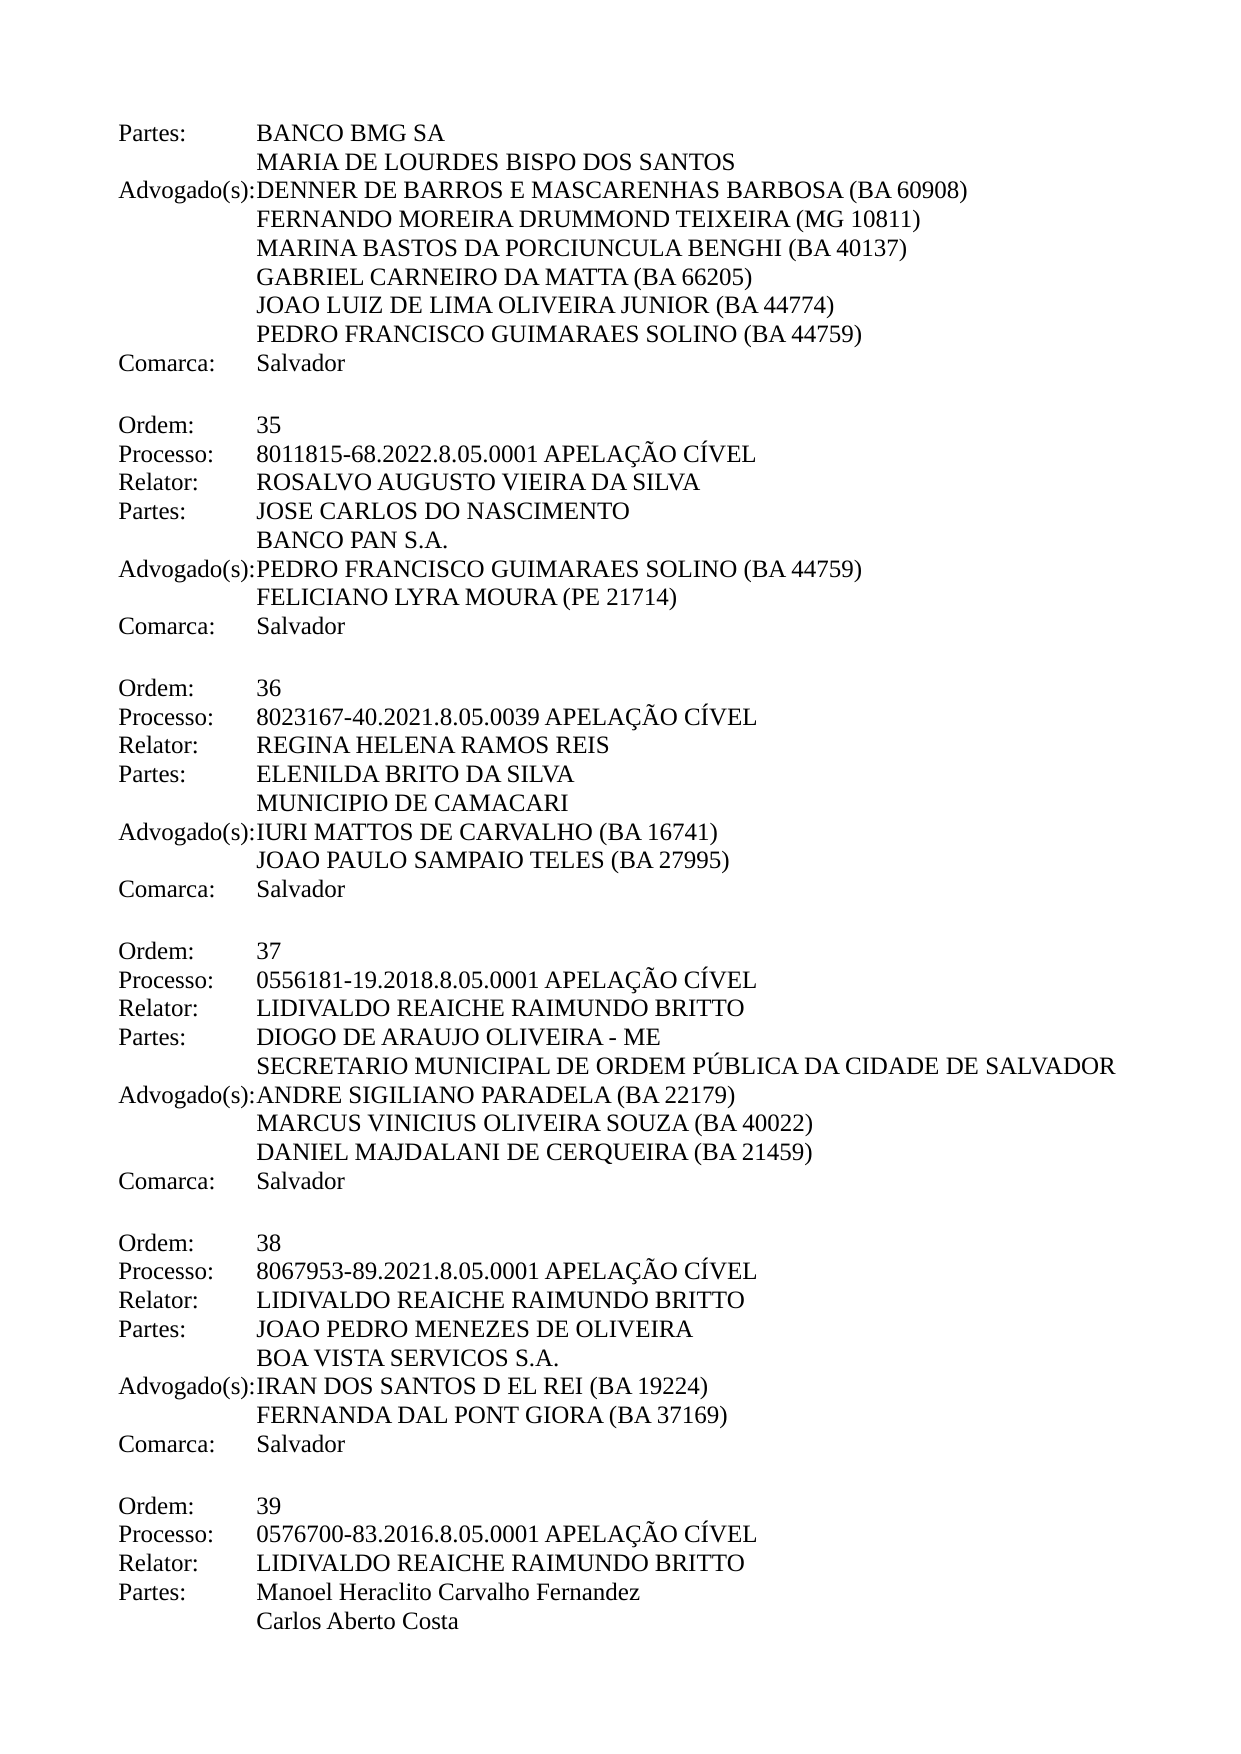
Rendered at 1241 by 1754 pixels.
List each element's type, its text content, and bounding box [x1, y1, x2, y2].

table_cell MARCUS VINICIUS OLIVEIRA SOUZA (BA 40022) [256, 1109, 1122, 1137]
table_cell 8011815-68.2022.8.05.0001 APELAÇÃO CÍVEL [256, 439, 867, 467]
table_cell DANIEL MAJDALANI DE CERQUEIRA (BA 21459) [256, 1137, 1122, 1166]
table_cell [118, 262, 256, 291]
table_cell Advogado(s): [118, 554, 256, 582]
table_cell Partes: [118, 496, 256, 525]
table_cell Comarca: [118, 348, 256, 377]
table_header 37 [256, 936, 1122, 965]
table_cell FERNANDO MOREIRA DRUMMOND TEIXEIRA (MG 10811) [256, 204, 975, 233]
table_cell LIDIVALDO REAICHE RAIMUNDO BRITTO [256, 994, 1122, 1022]
table_cell [118, 583, 256, 611]
table_cell 0556181-19.2018.8.05.0001 APELAÇÃO CÍVEL [256, 965, 1122, 993]
table_cell [118, 845, 256, 874]
table_cell PEDRO FRANCISCO GUIMARAES SOLINO (BA 44759) [256, 554, 867, 582]
table_cell MARINA BASTOS DA PORCIUNCULA BENGHI (BA 40137) [256, 233, 975, 262]
table_cell [118, 788, 256, 817]
table_cell 8067953-89.2021.8.05.0001 APELAÇÃO CÍVEL [256, 1256, 761, 1285]
table_header Ordem: [118, 410, 256, 439]
table_cell Relator: [118, 994, 256, 1022]
table_cell GABRIEL CARNEIRO DA MATTA (BA 66205) [256, 262, 975, 291]
table_cell BOA VISTA SERVICOS S.A. [256, 1343, 761, 1371]
table_cell Manoel Heraclito Carvalho Fernandez [256, 1577, 911, 1606]
table_cell BANCO BMG SA [256, 118, 975, 147]
table_cell Salvador [256, 1166, 1122, 1195]
table_cell [118, 233, 256, 262]
table_cell 0576700-83.2016.8.05.0001 APELAÇÃO CÍVEL [256, 1520, 911, 1548]
table_header 35 [256, 410, 867, 439]
table_cell Advogado(s): [118, 1371, 256, 1400]
table_cell Partes: [118, 118, 256, 147]
table_cell FELICIANO LYRA MOURA (PE 21714) [256, 583, 867, 611]
table_cell Partes: [118, 1314, 256, 1343]
table_cell JOSE CARLOS DO NASCIMENTO [256, 496, 867, 525]
table_cell Salvador [256, 1429, 761, 1458]
table_header Ordem: [118, 673, 256, 702]
table_cell Comarca: [118, 1429, 256, 1458]
table_cell Processo: [118, 439, 256, 467]
table_cell Comarca: [118, 874, 256, 903]
table_cell Salvador [256, 348, 975, 377]
table_cell FERNANDA DAL PONT GIORA (BA 37169) [256, 1400, 761, 1429]
table_cell Partes: [118, 759, 256, 788]
table_cell [118, 1606, 256, 1634]
table_cell [118, 1051, 256, 1080]
table_cell Carlos Aberto Costa [256, 1606, 911, 1634]
table_cell IRAN DOS SANTOS D EL REI (BA 19224) [256, 1371, 761, 1400]
table_header Ordem: [118, 936, 256, 965]
table_cell Advogado(s): [118, 1080, 256, 1108]
table_cell Relator: [118, 468, 256, 496]
table_cell JOAO PAULO SAMPAIO TELES (BA 27995) [256, 845, 761, 874]
table_cell Salvador [256, 611, 867, 640]
table_cell Comarca: [118, 611, 256, 640]
table_cell ROSALVO AUGUSTO VIEIRA DA SILVA [256, 468, 867, 496]
table_cell [118, 525, 256, 554]
table_cell ANDRE SIGILIANO PARADELA (BA 22179) [256, 1080, 1122, 1108]
table_cell Processo: [118, 965, 256, 993]
table_cell BANCO PAN S.A. [256, 525, 867, 554]
table_cell JOAO LUIZ DE LIMA OLIVEIRA JUNIOR (BA 44774) [256, 291, 975, 319]
table_cell [118, 204, 256, 233]
table_cell [118, 147, 256, 176]
table_header 36 [256, 673, 761, 702]
table_cell Relator: [118, 1285, 256, 1314]
table_cell LIDIVALDO REAICHE RAIMUNDO BRITTO [256, 1548, 911, 1577]
table_cell Advogado(s): [118, 817, 256, 845]
table_cell [118, 1109, 256, 1137]
table_cell PEDRO FRANCISCO GUIMARAES SOLINO (BA 44759) [256, 319, 975, 348]
table_cell [118, 291, 256, 319]
table_header Ordem: [118, 1491, 256, 1519]
table_cell MARIA DE LOURDES BISPO DOS SANTOS [256, 147, 975, 176]
table_cell Relator: [118, 730, 256, 759]
table_cell Processo: [118, 1256, 256, 1285]
table_cell DENNER DE BARROS E MASCARENHAS BARBOSA (BA 60908) [256, 176, 975, 204]
table_header 38 [256, 1228, 761, 1256]
table_cell Partes: [118, 1577, 256, 1606]
table_cell [118, 1343, 256, 1371]
table_cell DIOGO DE ARAUJO OLIVEIRA - ME [256, 1022, 1122, 1051]
table_cell Advogado(s): [118, 176, 256, 204]
table_cell Processo: [118, 702, 256, 730]
table_cell Salvador [256, 874, 761, 903]
table_cell MUNICIPIO DE CAMACARI [256, 788, 761, 817]
table_cell Partes: [118, 1022, 256, 1051]
table_cell REGINA HELENA RAMOS REIS [256, 730, 761, 759]
table_cell [118, 1400, 256, 1429]
table_cell [118, 319, 256, 348]
table_header 39 [256, 1491, 911, 1519]
table_cell Processo: [118, 1520, 256, 1548]
table_cell ELENILDA BRITO DA SILVA [256, 759, 761, 788]
table_cell Relator: [118, 1548, 256, 1577]
table_cell SECRETARIO MUNICIPAL DE ORDEM PÚBLICA DA CIDADE DE SALVADOR [256, 1051, 1122, 1080]
table_cell [118, 1137, 256, 1166]
table_cell Comarca: [118, 1166, 256, 1195]
table_cell LIDIVALDO REAICHE RAIMUNDO BRITTO [256, 1285, 761, 1314]
table_header Ordem: [118, 1228, 256, 1256]
table_cell 8023167-40.2021.8.05.0039 APELAÇÃO CÍVEL [256, 702, 761, 730]
table_cell JOAO PEDRO MENEZES DE OLIVEIRA [256, 1314, 761, 1343]
table_cell IURI MATTOS DE CARVALHO (BA 16741) [256, 817, 761, 845]
